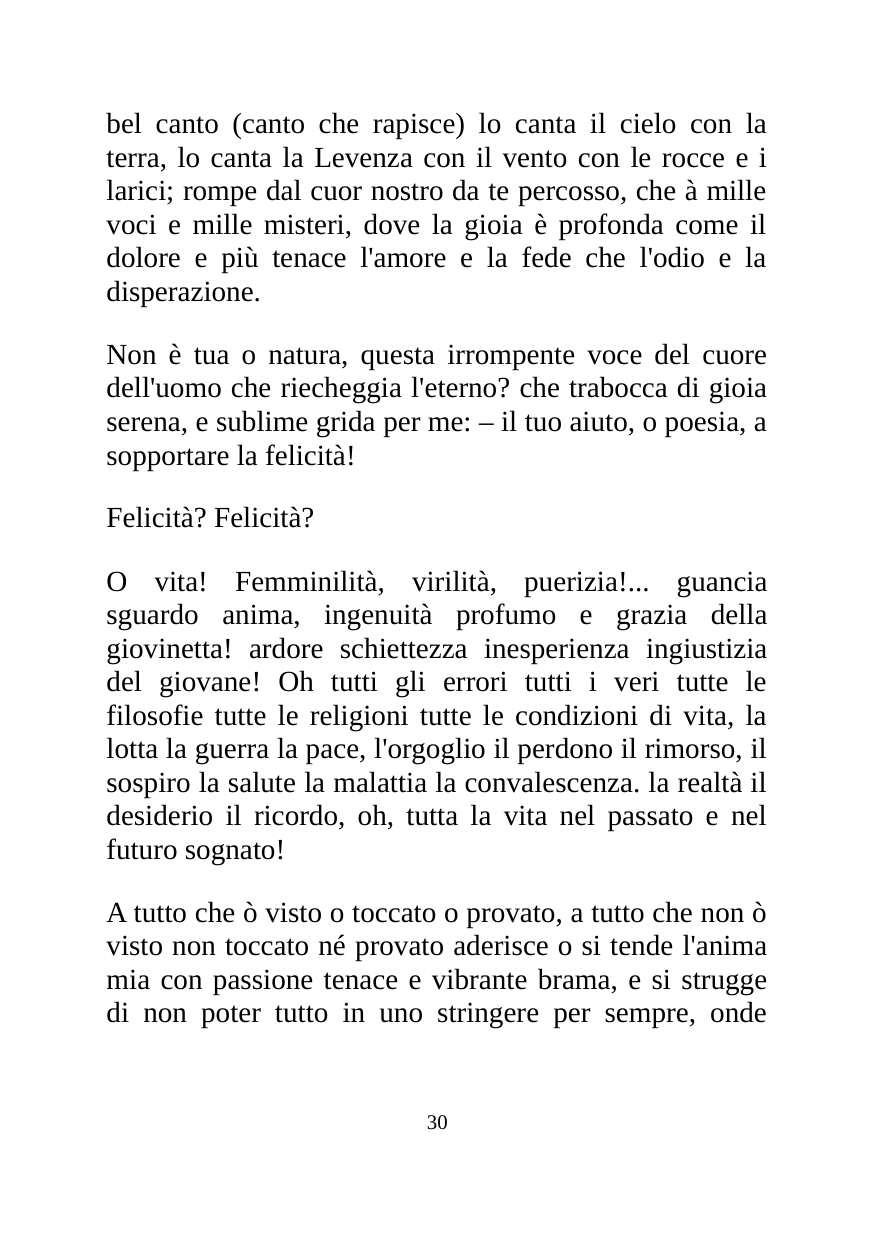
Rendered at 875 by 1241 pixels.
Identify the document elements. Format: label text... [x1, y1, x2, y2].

text O vita! Femminilità, virilità, puerizia!... guancia sguardo anima, ingenuità profumo e grazia della giovinetta! ardore schiettezza inesperienza ingiustizia del giovane! Oh tutti gli errori tutti i veri tutte le filosofie tutte le religioni tutte le condizioni di vita, la lotta la guerra la pace, l'orgoglio il perdono il rimorso, il sospiro la salute la malattia la convalescenza. la realtà il desiderio il ricordo, oh, tutta la vita nel passato e nel futuro sognato! [106, 564, 768, 866]
text Felicità? Felicità? [106, 501, 768, 534]
text Non è tua o natura, questa irrompente voce del cuore dell'uomo che riecheggia l'eterno? che trabocca di gioia serena, e sublime grida per me: – il tuo aiuto, o poesia, a sopportare la felicità! [106, 337, 768, 471]
text bel canto (canto che rapisce) lo canta il cielo con la terra, lo canta la Levenza con il vento con le rocce e i larici; rompe dal cuor nostro da te percosso, che à mille voci e mille misteri, dove la gioia è profonda come il dolore e più tenace l'amore e la fede che l'odio e la disperazione. [106, 106, 768, 307]
text A tutto che ò visto o toccato o provato, a tutto che non ò visto non toccato né provato aderisce o si tende l'anima mia con passione tenace e vibrante brama, e si strugge di non poter tutto in uno stringere per sempre, onde [106, 895, 768, 1029]
